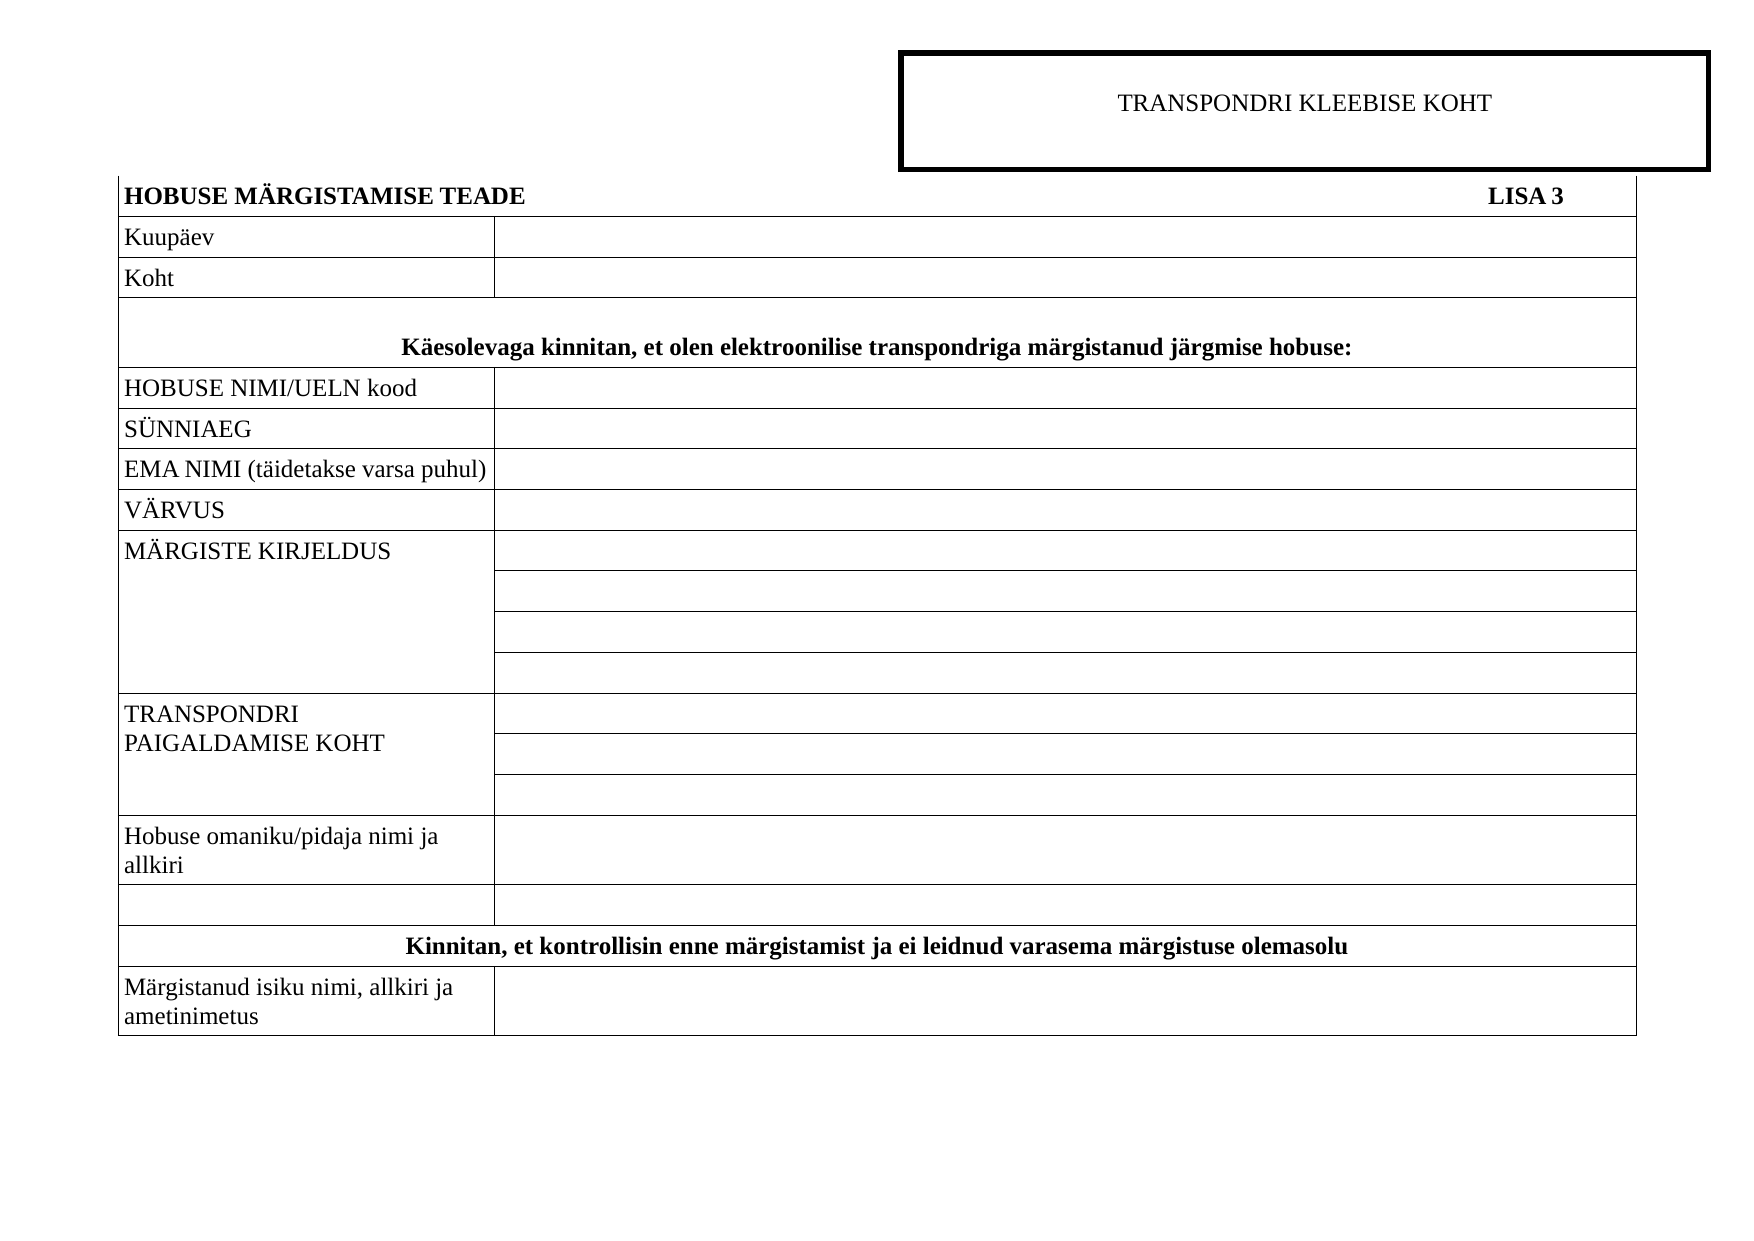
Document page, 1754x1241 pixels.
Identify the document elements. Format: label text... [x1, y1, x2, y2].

table_cell TRANSPONDRI PAIGALDAMISE KOHT [119, 694, 494, 815]
table_cell MÄRGISTE KIRJELDUS [119, 531, 494, 693]
table_cell [495, 967, 1636, 1035]
table_cell Kuupäev [119, 217, 494, 257]
table_header [495, 118, 898, 147]
table_cell [495, 147, 1636, 176]
table_cell [495, 217, 1636, 257]
table_cell [495, 653, 1636, 693]
table_header [118, 118, 494, 147]
table_cell Kinnitan, et kontrollisin enne märgistamist ja ei leidnud varasema märgistuse olemasolu [119, 926, 1636, 966]
table_cell SÜNNIAEG [119, 409, 494, 448]
table_cell [495, 612, 1636, 652]
table_cell [495, 694, 1636, 733]
table_cell [495, 368, 1636, 407]
table_cell [495, 409, 1636, 448]
table_cell [495, 531, 1636, 570]
table_cell [118, 147, 494, 176]
table_cell Koht [119, 258, 494, 297]
table_cell [495, 885, 1636, 925]
table_cell [495, 449, 1636, 489]
table_cell Märgistanud isiku nimi, allkiri ja ametinimetus [119, 967, 494, 1035]
table_cell [119, 885, 494, 925]
table_cell HOBUSE NIMI/UELN kood [119, 368, 494, 407]
table_cell VÄRVUS [119, 490, 494, 530]
table_cell [495, 490, 1636, 530]
table_cell [904, 147, 1636, 167]
table_cell [495, 258, 1636, 297]
table_header [904, 118, 1636, 147]
table_cell [495, 734, 1636, 774]
table_cell Hobuse omaniku/pidaja nimi ja allkiri [119, 816, 494, 884]
table_cell [495, 775, 1636, 815]
table_cell [495, 816, 1636, 884]
table_cell Käesolevaga kinnitan, et olen elektroonilise transpondriga märgistanud järgmise hobuse: [119, 298, 1636, 367]
table_cell [495, 571, 1636, 611]
table_cell EMA NIMI (täidetakse varsa puhul) [119, 449, 494, 489]
table_cell HOBUSE MÄRGISTAMISE TEADE LISA 3 [119, 176, 1636, 216]
